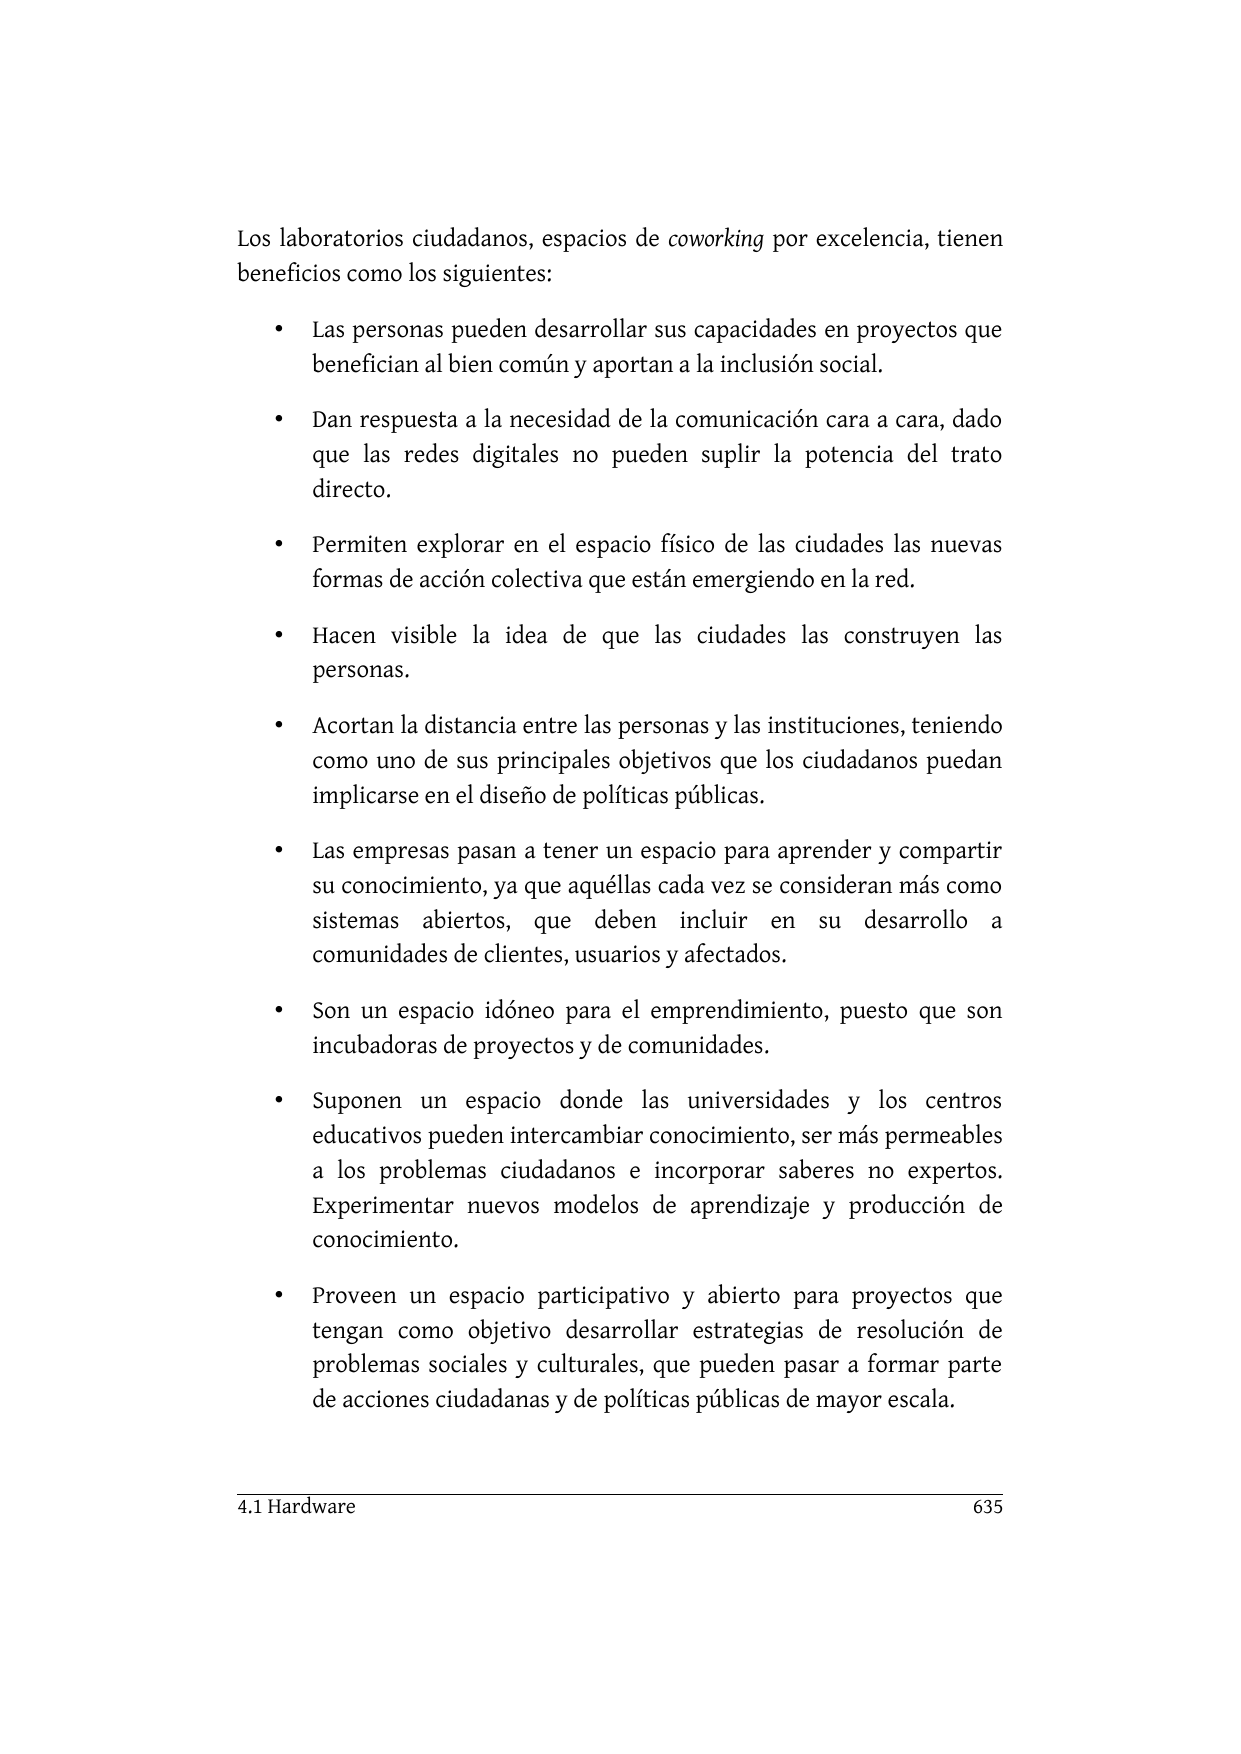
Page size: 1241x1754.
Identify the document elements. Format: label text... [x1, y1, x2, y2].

text Los laboratorios ciudadanos, espacios de coworking por excelencia, tienen beneficios como los siguientes: [237, 225, 1003, 289]
list Las empresas pasan a tener un espacio para aprender y compartir su conocimiento, ya que aquéllas cada vez se consideran más como sistemas abiertos, que deben incluir en su desarrollo a comunidades de clientes, usuarios y afectados. [274, 837, 1003, 970]
list Hacen visible la idea de que las ciudades las construyen las personas. [274, 621, 1003, 685]
list Las personas pueden desarrollar sus capacidades en proyectos que benefician al bien común y aportan a la inclusión social. [274, 315, 1003, 379]
list Suponen un espacio donde las universidades y los centros educativos pueden intercambiar conocimiento, ser más permeables a los problemas ciudadanos e incorporar saberes no expertos. Experimentar nuevos modelos de aprendizaje y producción de conocimiento. [274, 1087, 1003, 1255]
list Permiten explorar en el espacio físico de las ciudades las nuevas formas de acción colectiva que están emergiendo en la red. [274, 531, 1003, 594]
list Acortan la distancia entre las personas y las instituciones, teniendo como uno de sus principales objetivos que los ciudadanos puedan implicarse en el diseño de políticas públicas. [274, 712, 1003, 810]
list Dan respuesta a la necesidad de la comunicación cara a cara, dado que las redes digitales no pueden suplir la potencia del trato directo. [274, 406, 1003, 504]
list Proveen un espacio participativo y abierto para proyectos que tengan como objetivo desarrollar estrategias de resolución de problemas sociales y culturales, que pueden pasar a formar parte de acciones ciudadanas y de políticas públicas de mayor escala. [274, 1282, 1003, 1414]
list Son un espacio idóneo para el emprendimiento, puesto que son incubadoras de proyectos y de comunidades. [274, 997, 1003, 1060]
